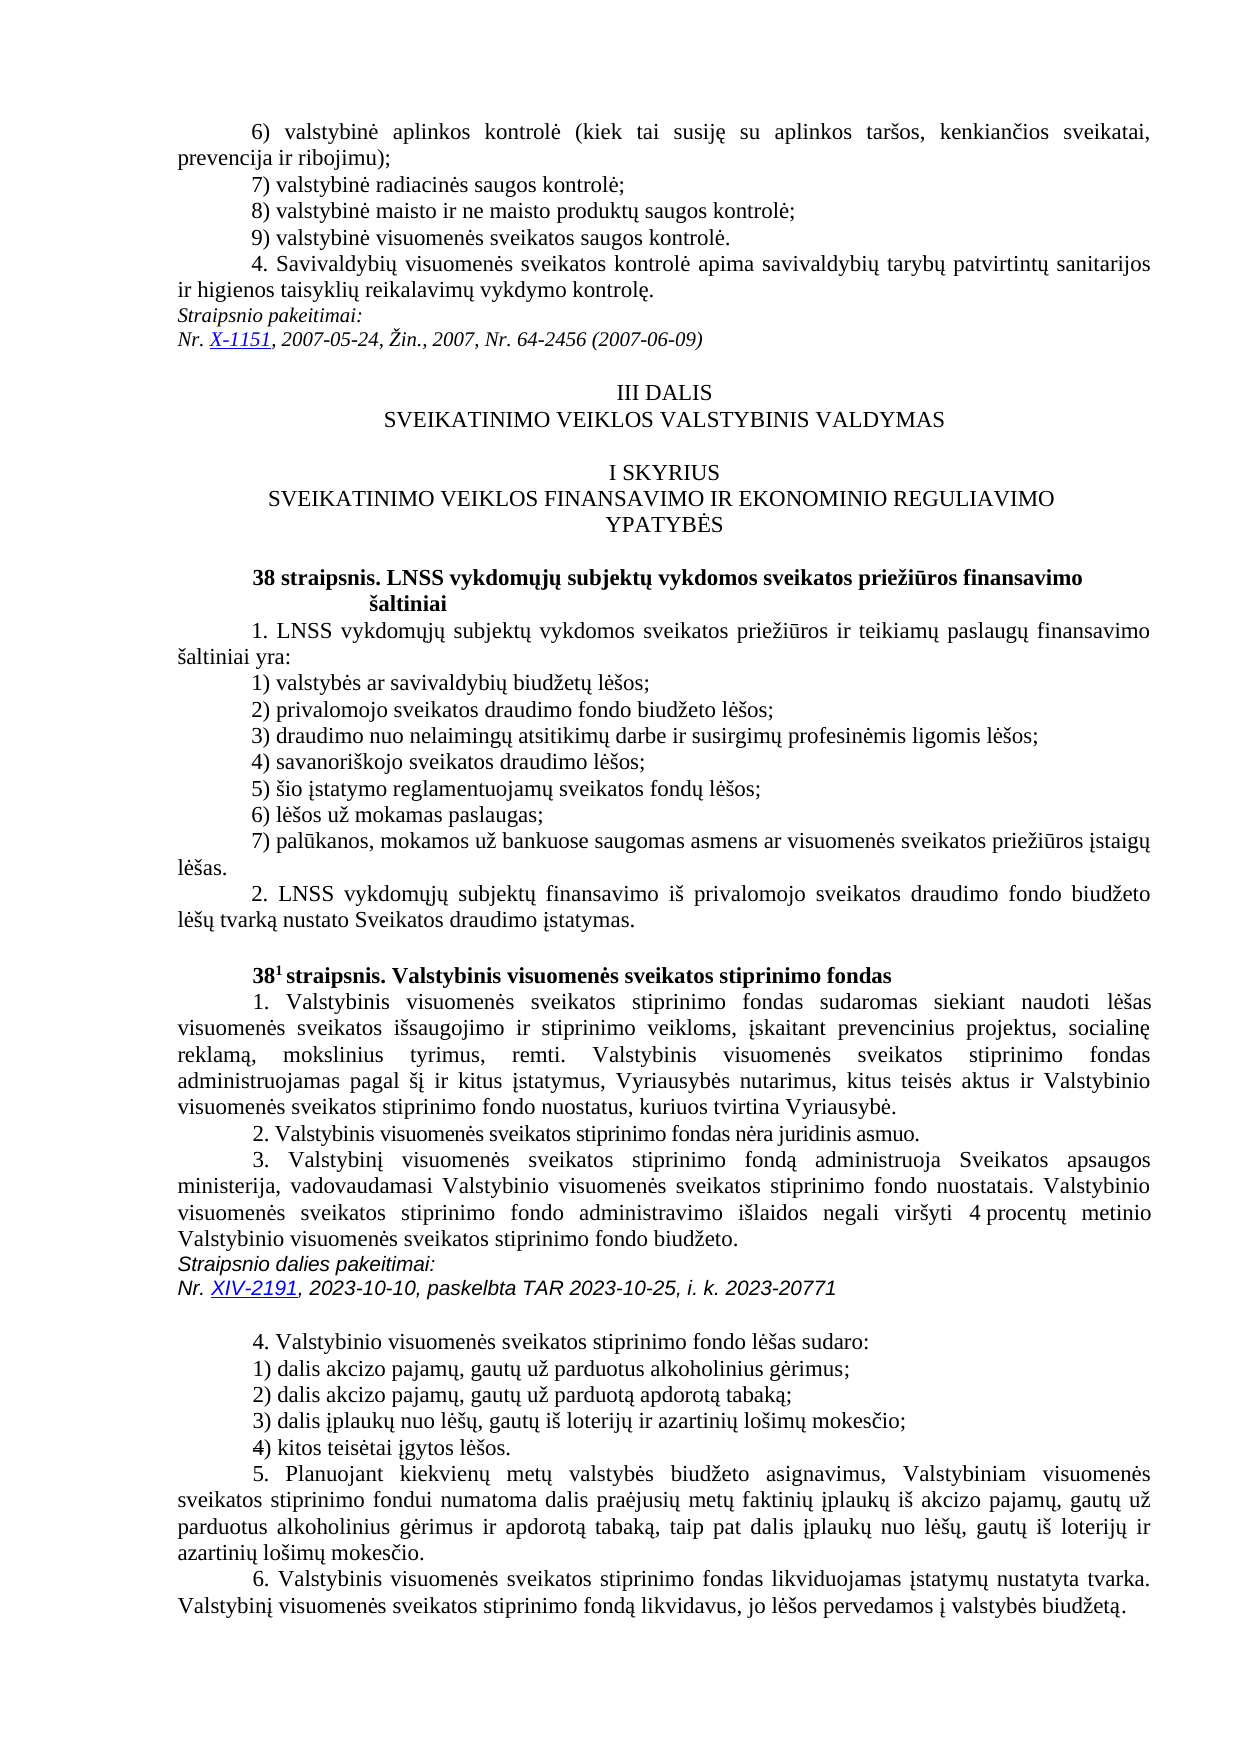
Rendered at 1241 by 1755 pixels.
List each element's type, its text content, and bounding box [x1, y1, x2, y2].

text 4. Savivaldybių visuomenės sveikatos kontrolė apima savivaldybių tarybų patvirtintų sanitarijos ir higienos taisyklių reikalavimų vykdymo kontrolę. [177, 250, 1152, 303]
text 6. Valstybinis visuomenės sveikatos stiprinimo fondas likviduojamas įstatymų nustatyta tvarka. Valstybinį visuomenės sveikatos stiprinimo fondą likvidavus, jo lėšos pervedamos į valstybės biudžetą. [177, 1565, 1152, 1618]
text Straipsnio dalies pakeitimai: [177, 1252, 1152, 1276]
text 6) lėšos už mokamas paslaugas; [177, 801, 1152, 827]
text 1) dalis akcizo pajamų, gautų už parduotus alkoholinius gėrimus; [177, 1354, 1152, 1381]
text 381 straipsnis. Valstybinis visuomenės sveikatos stiprinimo fondas [177, 962, 1152, 988]
text 6) valstybinė aplinkos kontrolė (kiek tai susiję su aplinkos taršos, kenkiančios sveikatai, prevencija ir ribojimu); [177, 118, 1152, 171]
text 4) savanoriškojo sveikatos draudimo lėšos; [177, 748, 1152, 775]
text 1. Valstybinis visuomenės sveikatos stiprinimo fondas sudaromas siekiant naudoti lėšas visuomenės sveikatos išsaugojimo ir stiprinimo veikloms, įskaitant prevencinius projektus, socialinę reklamą, mokslinius tyrimus, remti. Valstybinis visuomenės sveikatos stiprinimo fondas administruojamas pagal šį ir kitus įstatymus, Vyriausybės nutarimus, kitus teisės aktus ir Valstybinio visuomenės sveikatos stiprinimo fondo nuostatus, kuriuos tvirtina Vyriausybė. [177, 988, 1152, 1120]
text 3) dalis įplaukų nuo lėšų, gautų iš loterijų ir azartinių lošimų mokesčio; [177, 1407, 1152, 1434]
text 5. Planuojant kiekvienų metų valstybės biudžeto asignavimus, Valstybiniam visuomenės sveikatos stiprinimo fondui numatoma dalis praėjusių metų faktinių įplaukų iš akcizo pajamų, gautų už parduotus alkoholinius gėrimus ir apdorotą tabaką, taip pat dalis įplaukų nuo lėšų, gautų iš loterijų ir azartinių lošimų mokesčio. [177, 1460, 1152, 1565]
text SVEIKATINIMO VEIKLOS FINANSAVIMO IR EKONOMINIO REGULIAVIMO [177, 485, 1152, 511]
text 1) valstybės ar savivaldybių biudžetų lėšos; [177, 669, 1152, 696]
text šaltiniai [369, 590, 1152, 617]
text Nr. XIV-2191, 2023-10-10, paskelbta TAR 2023-10-25, i. k. 2023-20771 [177, 1276, 1152, 1299]
text 2) privalomojo sveikatos draudimo fondo biudžeto lėšos; [177, 696, 1152, 722]
text I SKYRIUS [177, 458, 1152, 485]
text 4) kitos teisėtai įgytos lėšos. [177, 1434, 1152, 1460]
text 38 straipsnis. LNSS vykdomųjų subjektų vykdomos sveikatos priežiūros finansavimo [252, 564, 1152, 590]
text 1. LNSS vykdomųjų subjektų vykdomos sveikatos priežiūros ir teikiamų paslaugų finansavimo šaltiniai yra: [177, 617, 1152, 669]
text 8) valstybinė maisto ir ne maisto produktų saugos kontrolė; [177, 197, 1152, 223]
text III DALIS [177, 379, 1152, 406]
text 3. Valstybinį visuomenės sveikatos stiprinimo fondą administruoja Sveikatos apsaugos ministerija, vadovaudamasi Valstybinio visuomenės sveikatos stiprinimo fondo nuostatais. Valstybinio visuomenės sveikatos stiprinimo fondo administravimo išlaidos negali viršyti 4 procentų metinio Valstybinio visuomenės sveikatos stiprinimo fondo biudžeto. [177, 1146, 1152, 1252]
text 7) valstybinė radiacinės saugos kontrolė; [177, 171, 1152, 197]
text 2. Valstybinis visuomenės sveikatos stiprinimo fondas nėra juridinis asmuo. [177, 1120, 1152, 1146]
text 2. LNSS vykdomųjų subjektų finansavimo iš privalomojo sveikatos draudimo fondo biudžeto lėšų tvarką nustato Sveikatos draudimo įstatymas. [177, 880, 1152, 933]
text Straipsnio pakeitimai: [177, 303, 1152, 327]
text 2) dalis akcizo pajamų, gautų už parduotą apdorotą tabaką; [177, 1381, 1152, 1407]
text 9) valstybinė visuomenės sveikatos saugos kontrolė. [177, 223, 1152, 250]
text SVEIKATINIMO VEIKLOS VALSTYBINIS VALDYMAS [177, 406, 1152, 432]
text 7) palūkanos, mokamos už bankuose saugomas asmens ar visuomenės sveikatos priežiūros įstaigų lėšas. [177, 827, 1152, 880]
text 3) draudimo nuo nelaimingų atsitikimų darbe ir susirgimų profesinėmis ligomis lėšos; [177, 722, 1152, 748]
text 4. Valstybinio visuomenės sveikatos stiprinimo fondo lėšas sudaro: [177, 1328, 1152, 1354]
text Nr. X-1151, 2007-05-24, Žin., 2007, Nr. 64-2456 (2007-06-09) [177, 327, 1152, 351]
text YPATYBĖS [177, 511, 1152, 538]
text 5) šio įstatymo reglamentuojamų sveikatos fondų lėšos; [177, 775, 1152, 801]
